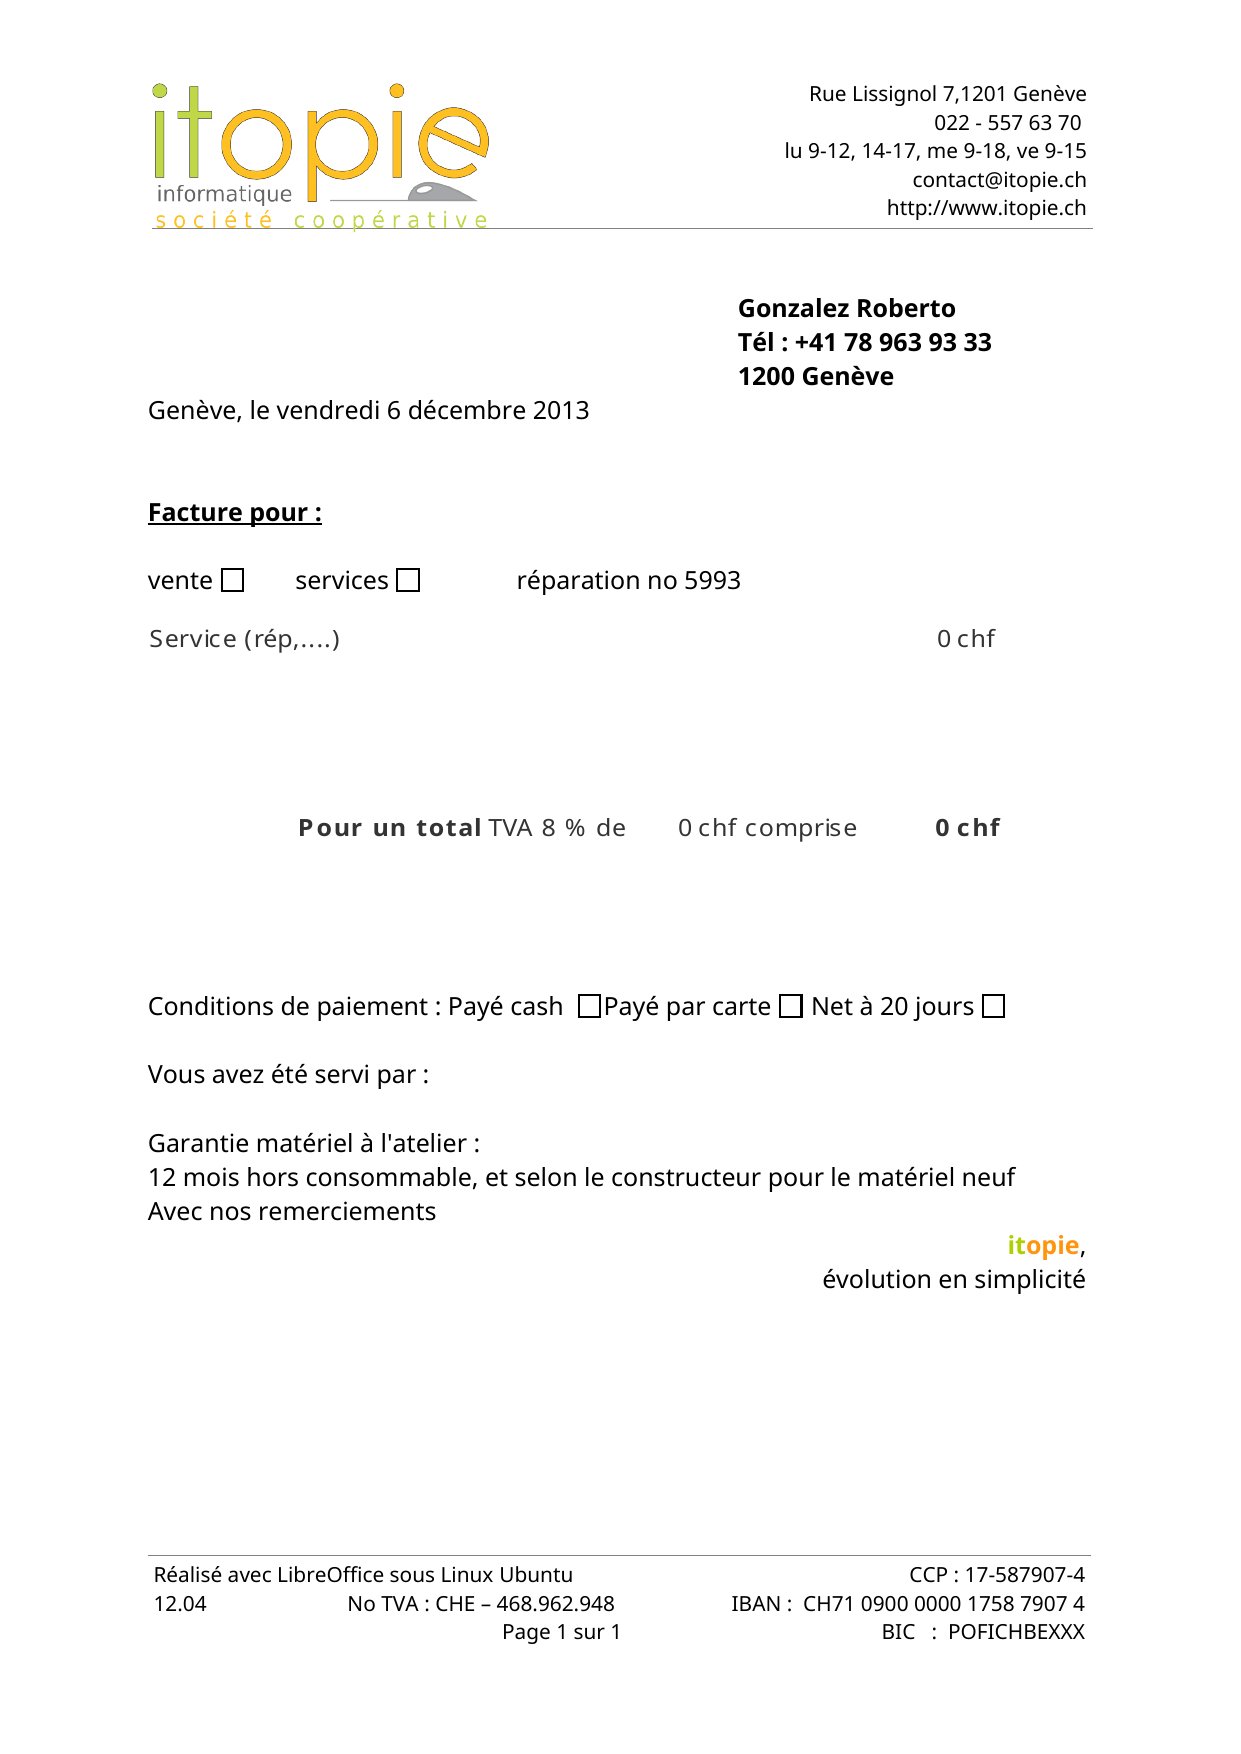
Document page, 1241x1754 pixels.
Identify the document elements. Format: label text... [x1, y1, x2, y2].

text Vous avez été servi par : [148, 1057, 1093, 1091]
text Garantie matériel à l'atelier : [148, 1125, 1093, 1159]
text Tél : +41 78 963 93 33 [148, 324, 1093, 358]
text Conditions de paiement : Payé cash Payé par carte Net à 20 jours [148, 989, 1093, 1023]
text 12 mois hors consommable, et selon le constructeur pour le matériel neuf [148, 1159, 1093, 1193]
text vente services réparation no 5993 [148, 563, 1093, 597]
text évolution en simplicité [148, 1262, 1093, 1296]
text 1200 Genève [148, 358, 1093, 392]
text Genève, le vendredi 6 décembre 2013 [148, 392, 1093, 427]
text Facture pour : [148, 495, 1093, 529]
text Gonzalez Roberto [148, 290, 1093, 324]
text itopie, [148, 1227, 1093, 1262]
picture [138, 72, 500, 244]
text Avec nos remerciements [148, 1193, 1093, 1227]
